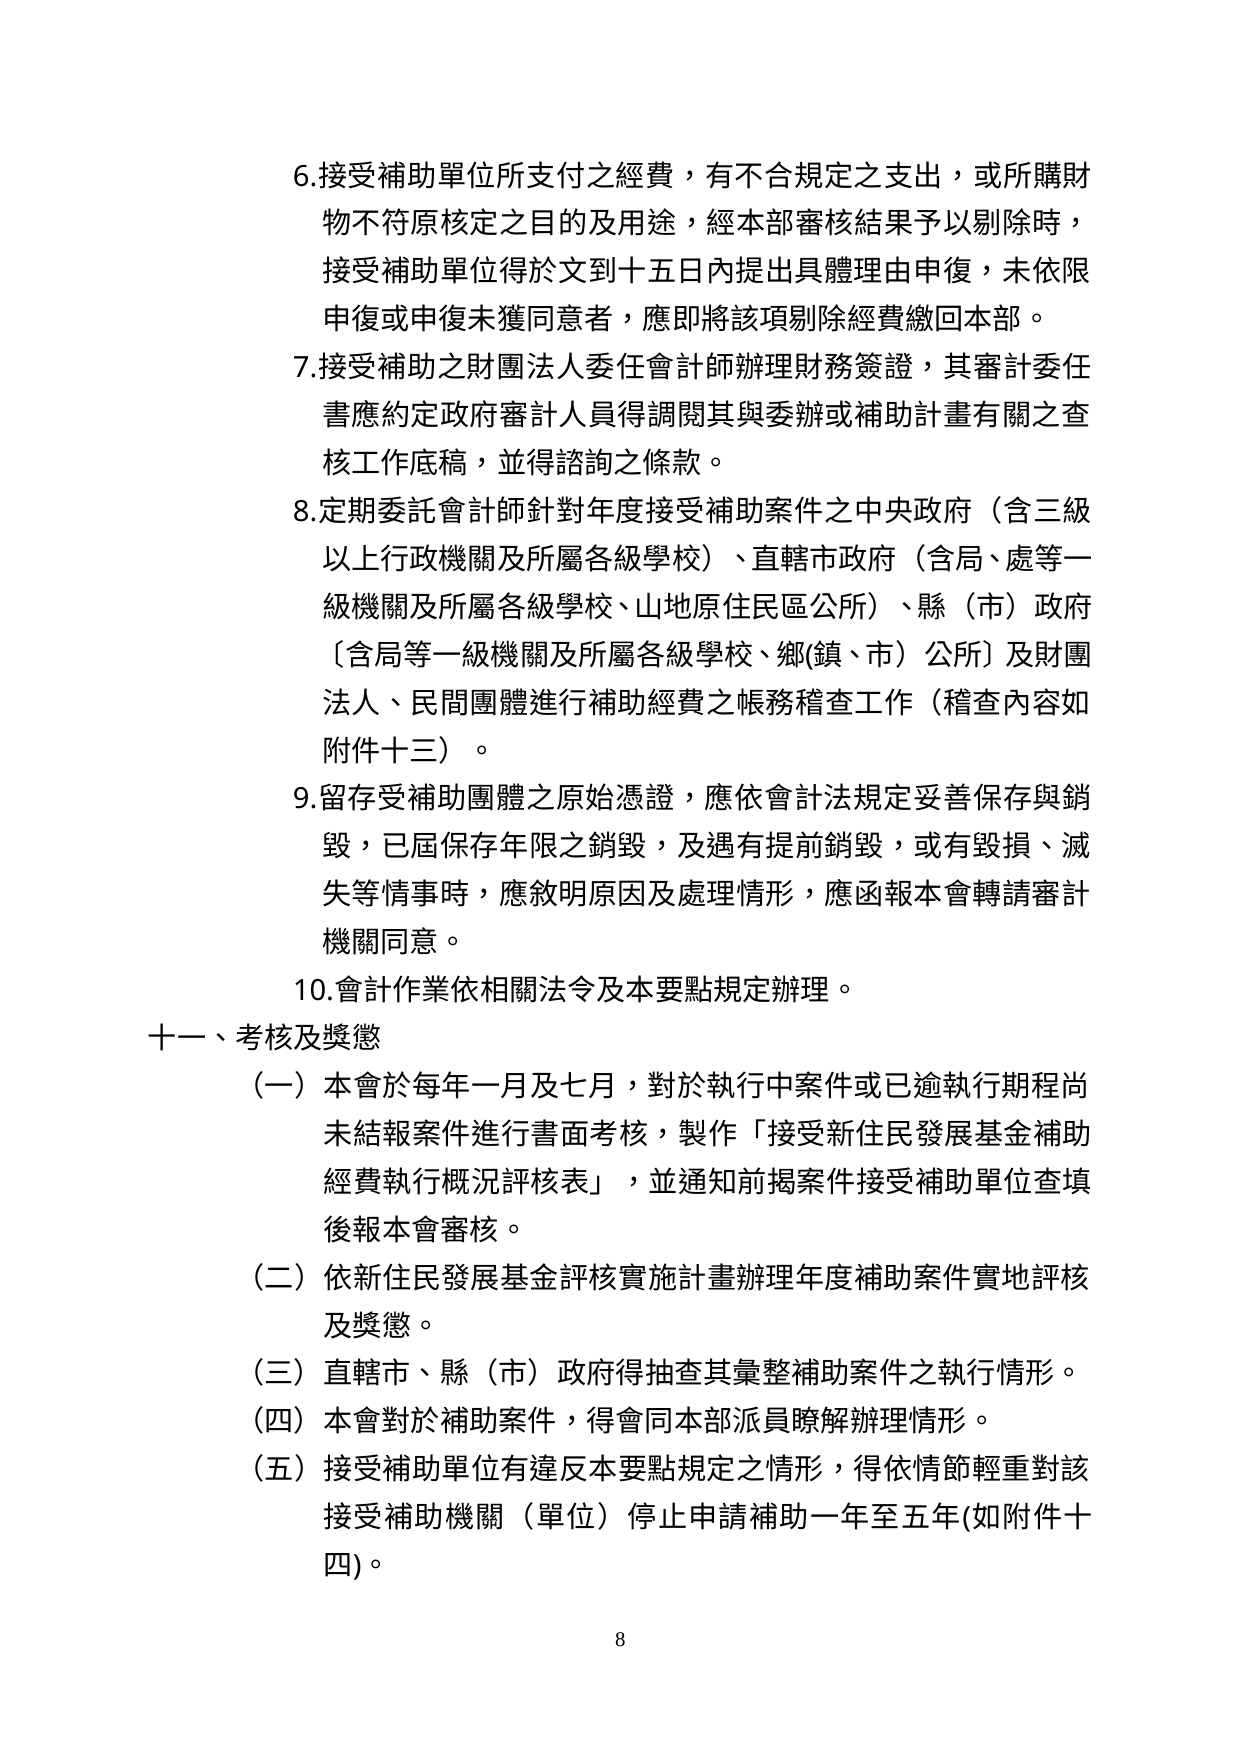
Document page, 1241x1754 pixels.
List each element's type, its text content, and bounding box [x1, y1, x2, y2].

text 10.會計作業依相關法令及本要點規定辦理。 [293, 962, 1092, 1010]
text 6.接受補助單位所支付之經費，有不合規定之支出，或所購財物不符原核定之目的及用途，經本部審核結果予以剔除時，接受補助單位得於文到十五日內提出具體理由申復，未依限申復或申復未獲同意者，應即將該項剔除經費繳回本部。 [293, 148, 1092, 339]
text （二）依新住民發展基金評核實施計畫辦理年度補助案件實地評核及獎懲。 [235, 1250, 1092, 1346]
text （一）本會於每年一月及七月，對於執行中案件或已逾執行期程尚未結報案件進行書面考核，製作「接受新住民發展基金補助經費執行概況評核表」，並通知前揭案件接受補助單位查填後報本會審核。 [235, 1058, 1092, 1250]
text 8.定期委託會計師針對年度接受補助案件之中央政府（含三級以上行政機關及所屬各級學校）、直轄市政府（含局、處等一級機關及所屬各級學校、山地原住民區公所）、縣（市）政府〔含局等一級機關及所屬各級學校、鄉(鎮、市）公所〕及財團法人、民間團體進行補助經費之帳務稽查工作（稽查內容如附件十三）。 [293, 483, 1092, 771]
text 9.留存受補助團體之原始憑證，應依會計法規定妥善保存與銷毀，已屆保存年限之銷毀，及遇有提前銷毀，或有毀損、滅失等情事時，應敘明原因及處理情形，應函報本會轉請審計機關同意。 [293, 771, 1092, 962]
text （四）本會對於補助案件，得會同本部派員瞭解辦理情形。 [235, 1393, 1092, 1441]
text （三）直轄市、縣（市）政府得抽查其彙整補助案件之執行情形。 [235, 1346, 1092, 1393]
text 7.接受補助之財團法人委任會計師辦理財務簽證，其審計委任書應約定政府審計人員得調閱其與委辦或補助計畫有關之查核工作底稿，並得諮詢之條款。 [293, 339, 1092, 483]
text 十一、考核及獎懲 [148, 1010, 1092, 1058]
text （五）接受補助單位有違反本要點規定之情形，得依情節輕重對該接受補助機關（單位）停止申請補助一年至五年(如附件十四)。 [235, 1441, 1092, 1585]
